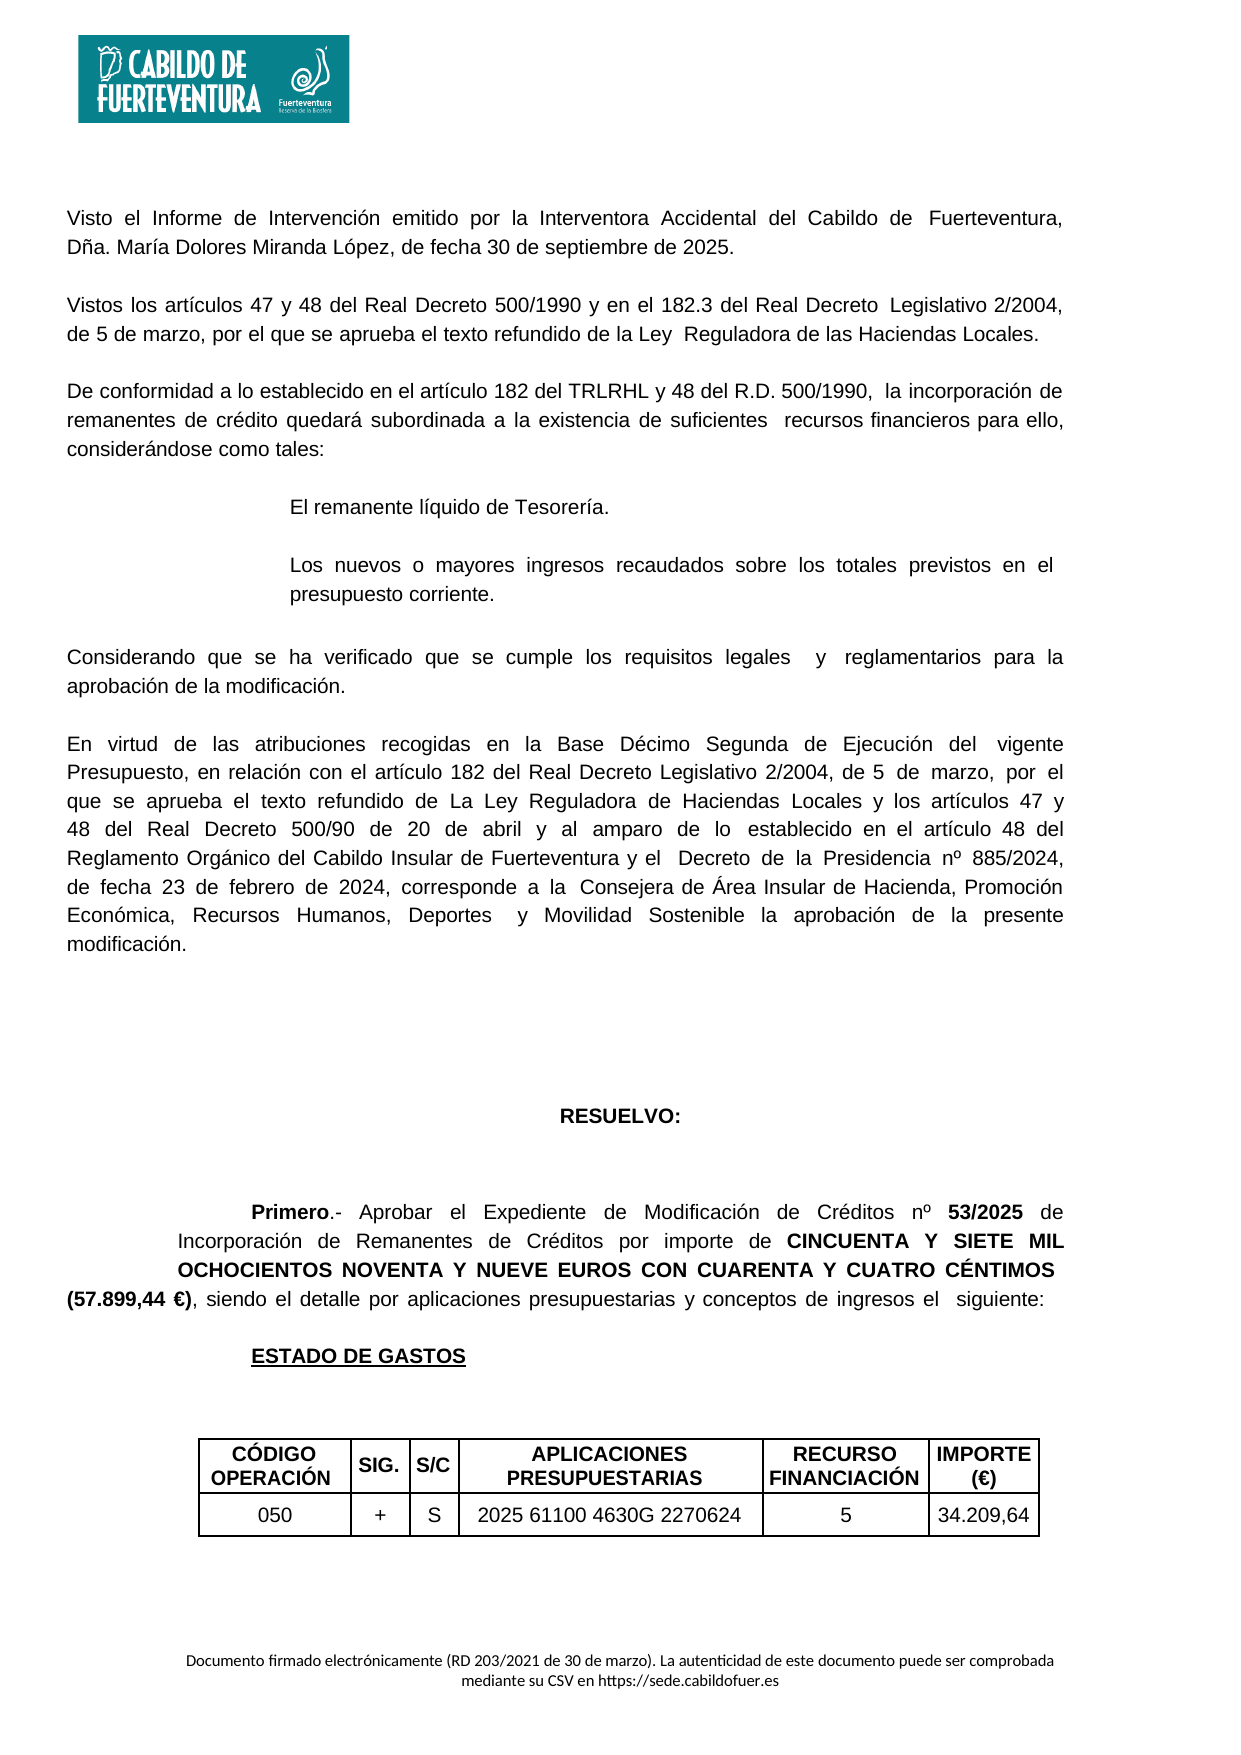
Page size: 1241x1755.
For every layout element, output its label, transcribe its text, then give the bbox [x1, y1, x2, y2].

text El remanente líquido de Tesorería. [289, 495, 1076, 519]
text De conformidad a lo establecido en el artículo 182 del TRLRHL y 48 del R.D. 500/1990, la incorporación de remanentes de crédito quedará subordinada a la existencia de suficientes recursos financieros para ello, considerándose como tales: [67, 379, 1064, 461]
text Vistos los artículos 47 y 48 del Real Decreto 500/1990 y en el 182.3 del Real Decreto Legislativo 2/2004, de 5 de marzo, por el que se aprueba el texto refundido de la Ley Reguladora de las Haciendas Locales. [67, 293, 1064, 346]
text Considerando que se ha verificado que se cumple los requisitos legales y reglamentarios para la aprobación de la modificación. [67, 645, 1064, 698]
table_cell 2025 61100 4630G 2270624 [460, 1494, 762, 1535]
table_header S/C [411, 1440, 458, 1492]
text Primero.- Aprobar el Expediente de Modificación de Créditos nº 53/2025 de Incorporación de Remanentes de Créditos por importe de CINCUENTA Y SIETE MIL OCHOCIENTOS NOVENTA Y NUEVE EUROS CON CUARENTA Y CUATRO CÉNTIMOS [177, 1200, 1064, 1282]
table_cell + [352, 1494, 409, 1535]
table_header APLICACIONES PRESUPUESTARIAS [460, 1440, 762, 1492]
table_cell 050 [200, 1494, 350, 1535]
text Los nuevos o mayores ingresos recaudados sobre los totales previstos en el presupuesto corriente. [289, 552, 1076, 605]
text En virtud de las atribuciones recogidas en la Base Décimo Segunda de Ejecución del vigente Presupuesto, en relación con el artículo 182 del Real Decreto Legislativo 2/2004, de 5 de marzo, por el que se aprueba el texto refundido de La Ley Reguladora de Haciendas Locales y los artículos 47 y 48 del Real Decreto 500/90 de 20 de abril y al amparo de lo establecido en el artículo 48 del Reglamento Orgánico del Cabildo Insular de Fuerteventura y el Decreto de la Presidencia nº 885/2024, de fecha 23 de febrero de 2024, corresponde a la Consejera de Área Insular de Hacienda, Promoción Económica, Recursos Humanos, Deportes y Movilidad Sostenible la aprobación de la presente modificación. [67, 731, 1064, 956]
table_header IMPORTE (€) [930, 1440, 1038, 1492]
table_header CÓDIGO OPERACIÓN [200, 1440, 350, 1492]
table_cell S [411, 1494, 458, 1535]
text Visto el Informe de Intervención emitido por la Interventora Accidental del Cabildo de Fuerteventura, Dña. María Dolores Miranda López, de fecha 30 de septiembre de 2025. [67, 206, 1064, 259]
subtitle ESTADO DE GASTOS [251, 1344, 1076, 1368]
table_cell 34.209,64 [930, 1494, 1038, 1535]
subtitle RESUELVO: [471, 1104, 769, 1128]
text (57.899,44 €), siendo el detalle por aplicaciones presupuestarias y conceptos de ingresos el siguiente: [67, 1287, 1076, 1311]
table_header SIG. [352, 1440, 409, 1492]
table_cell 5 [764, 1494, 928, 1535]
table_header RECURSO FINANCIACIÓN [764, 1440, 928, 1492]
